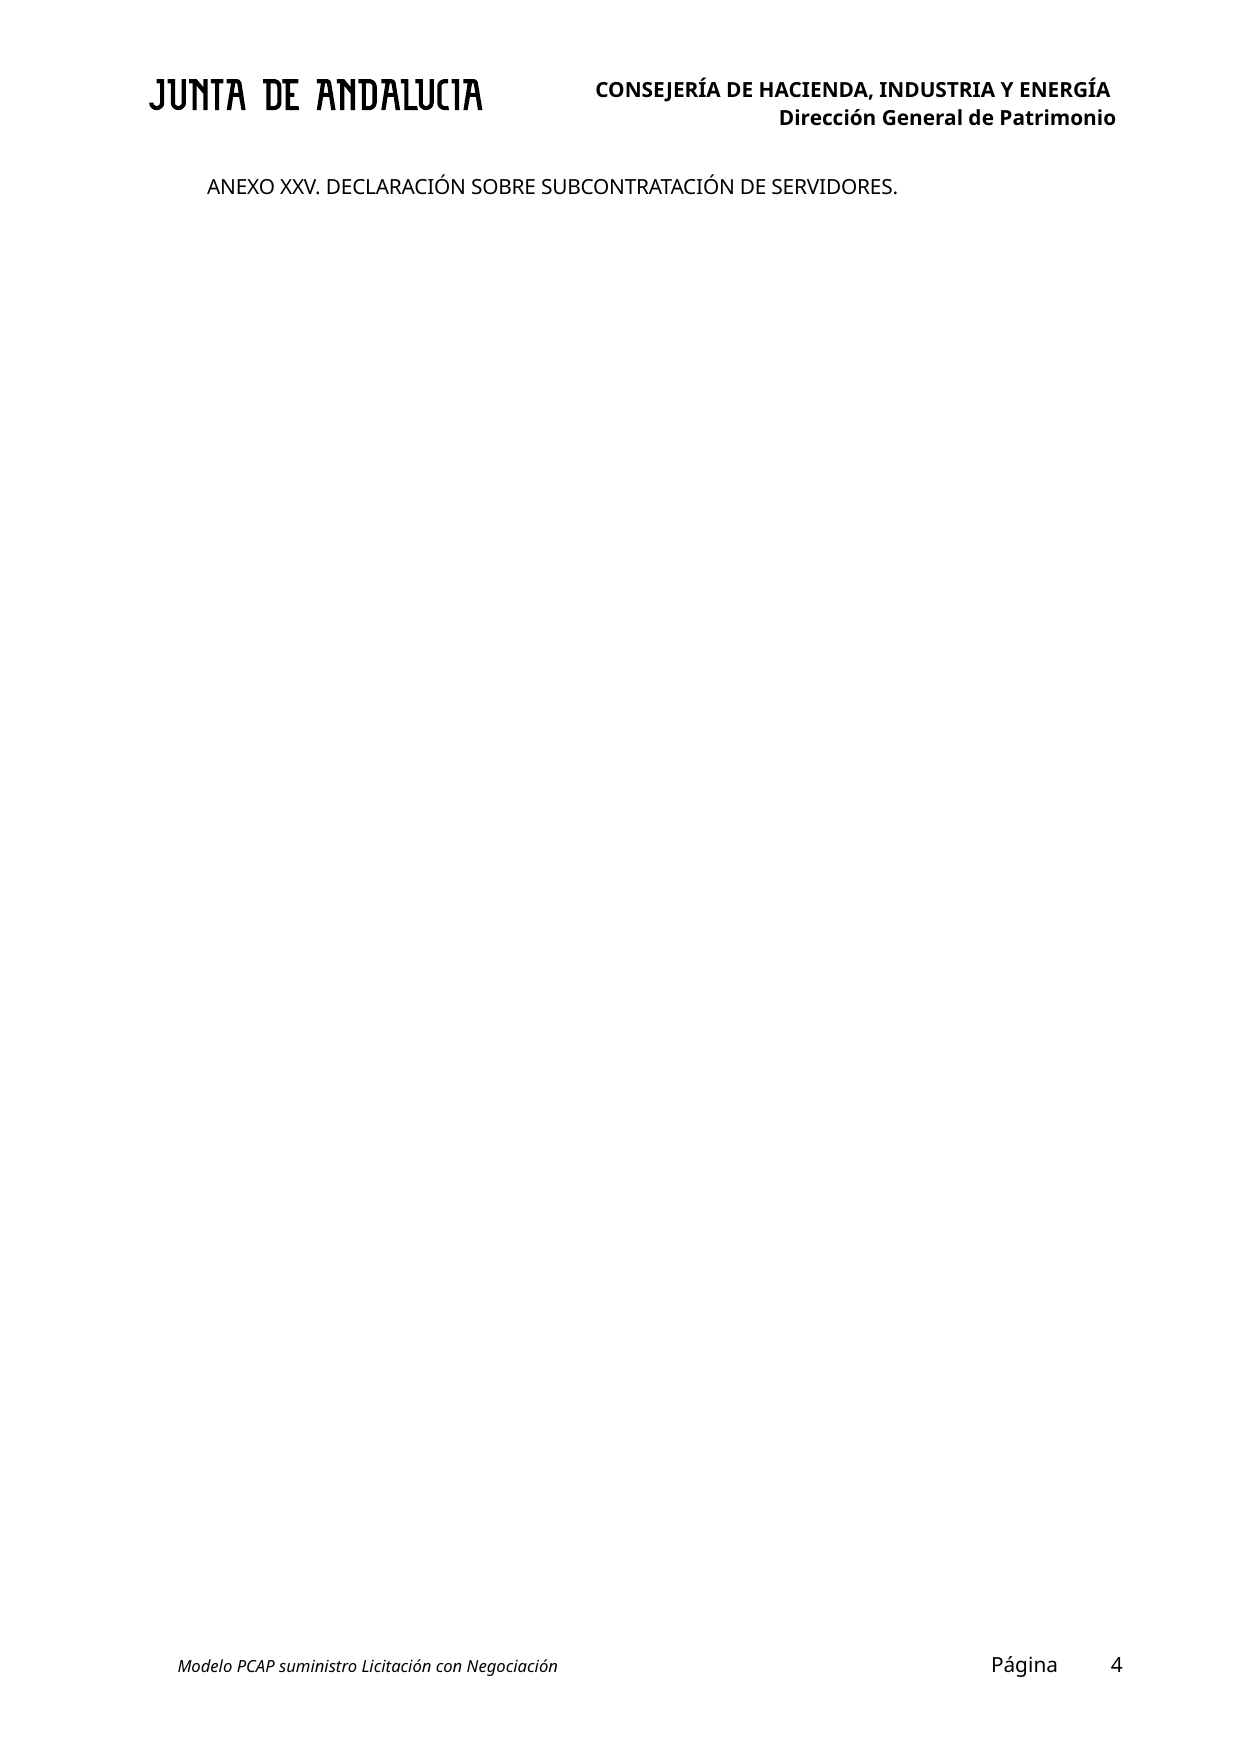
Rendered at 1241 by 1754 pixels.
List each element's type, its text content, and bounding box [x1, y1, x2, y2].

text Anexo XXV. DECLARACIÓN SOBRE SUBCONTRATACIÓN DE SERVIDORES. [207, 172, 1122, 201]
